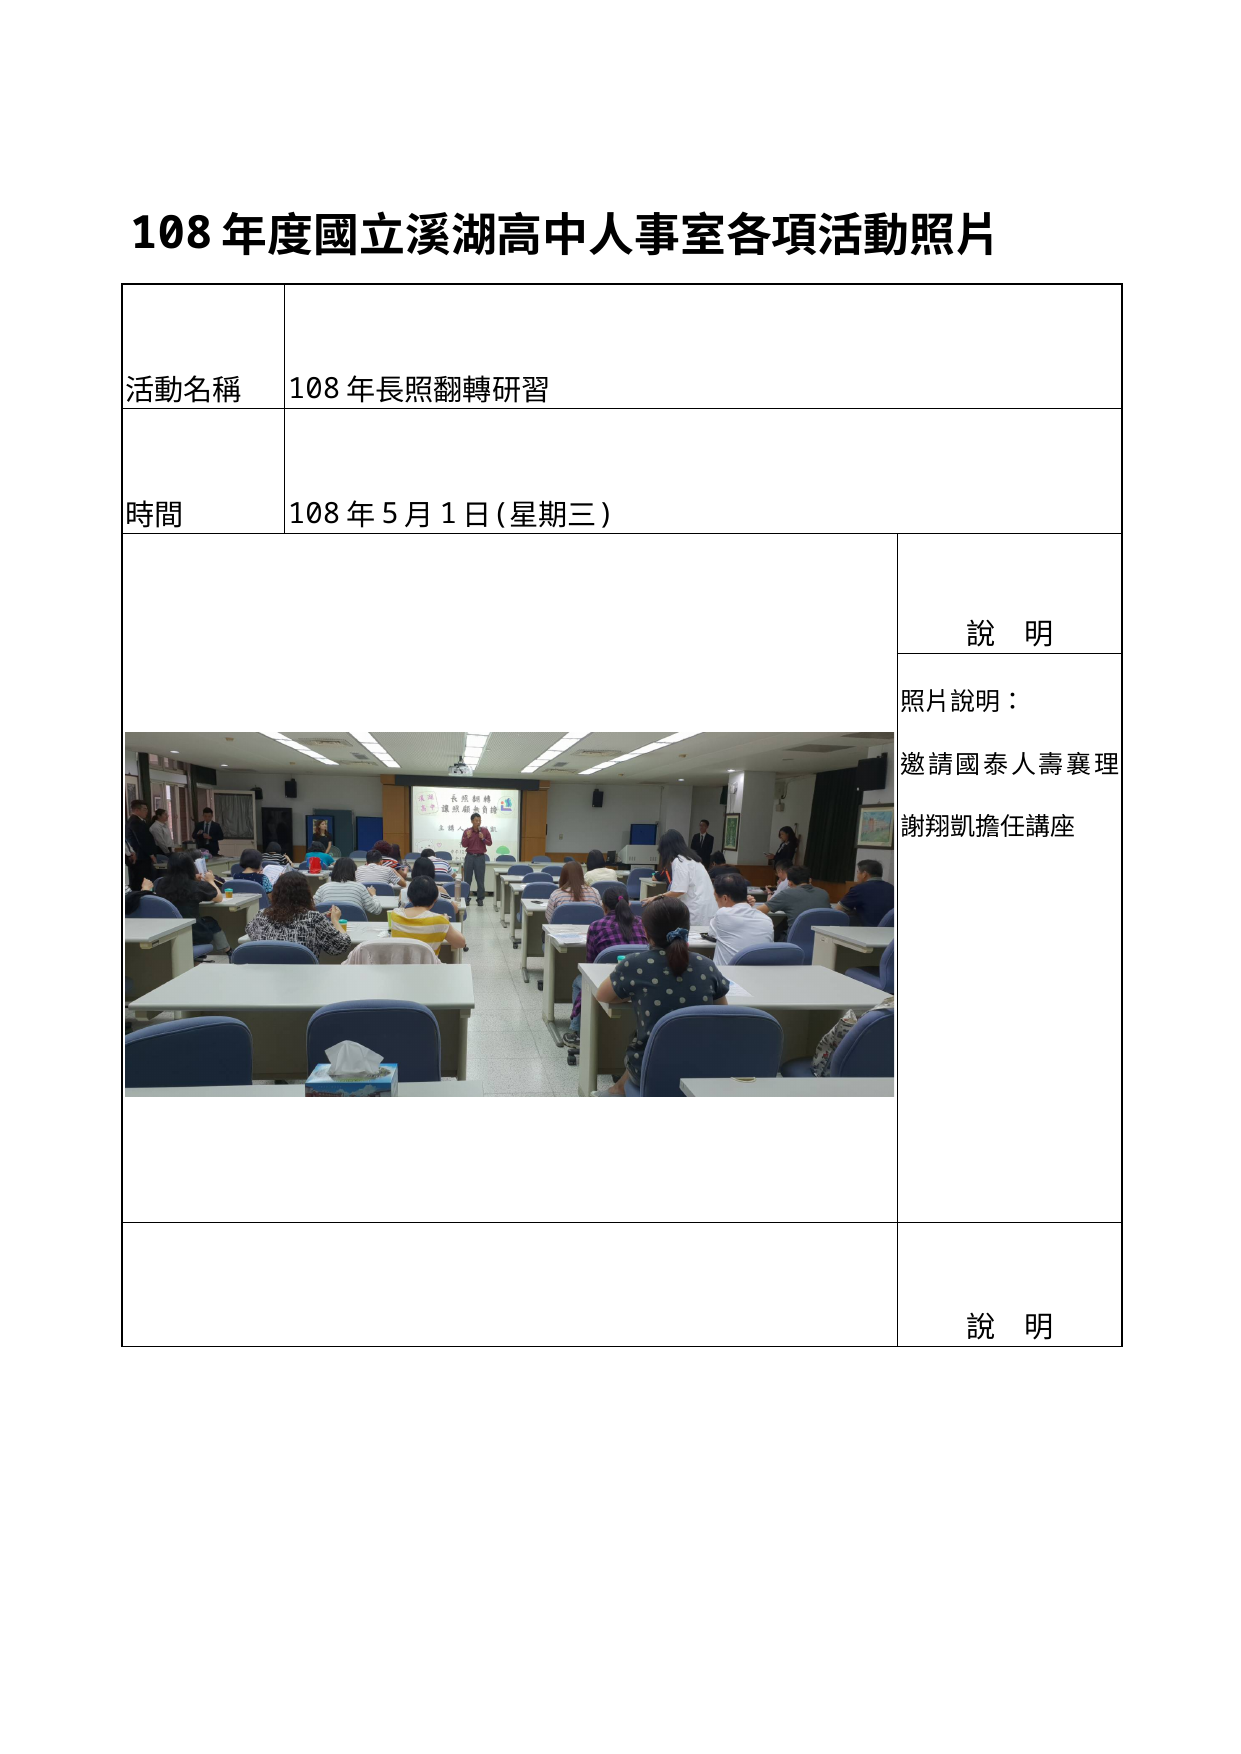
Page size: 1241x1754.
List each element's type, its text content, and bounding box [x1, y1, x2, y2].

table_cell 時間 [123, 409, 284, 533]
text 108年度國立溪湖高中人事室各項活動照片 [75, 158, 1165, 283]
table_cell 說 明 [898, 534, 1121, 653]
table_header 108年長照翻轉研習 [285, 285, 1121, 408]
table_cell 108年5月1日(星期三) [285, 409, 1121, 533]
table_cell 說 明 [898, 1223, 1121, 1346]
table_header 活動名稱 [123, 285, 284, 408]
table_cell 照片說明： 邀請國泰人壽襄理謝翔凱擔任講座 [898, 654, 1121, 1222]
table_cell [123, 534, 897, 1222]
table_cell [123, 1223, 897, 1346]
